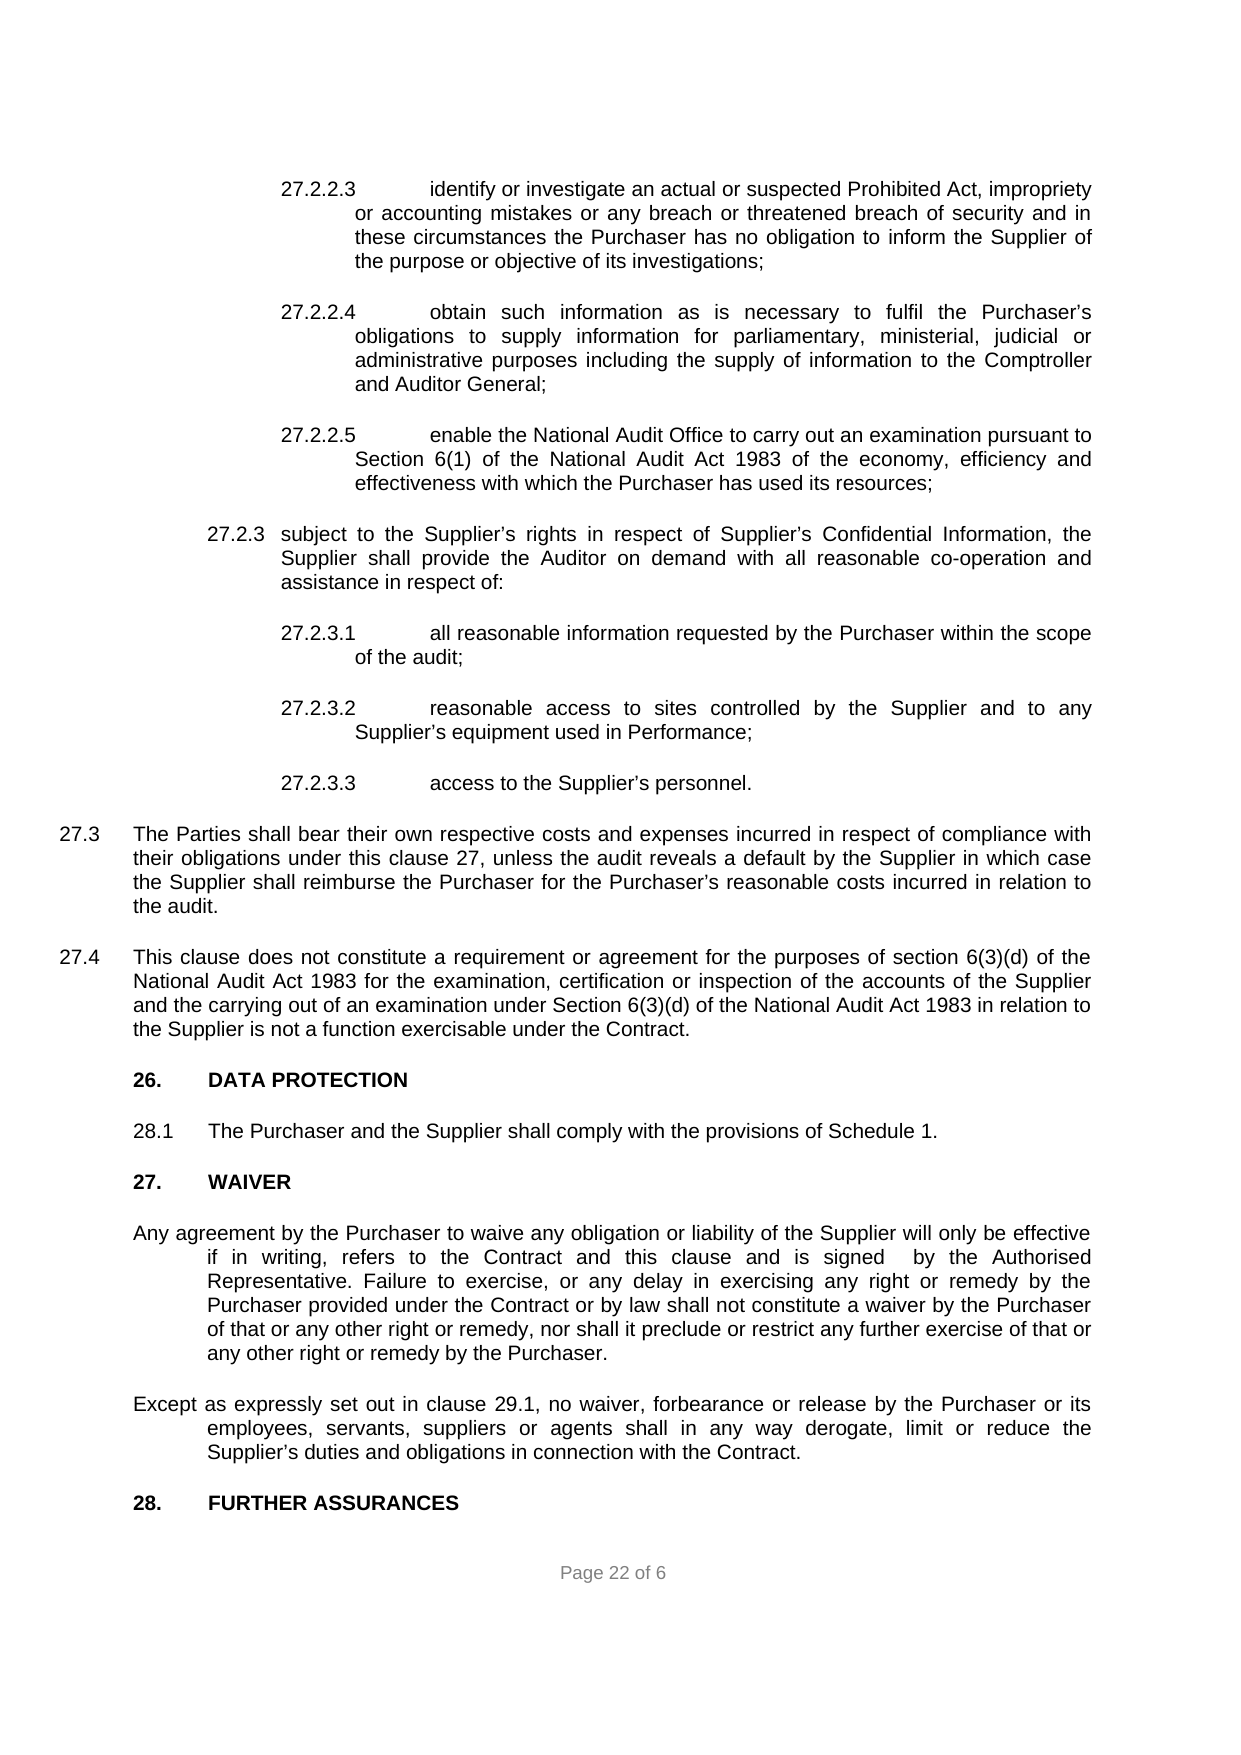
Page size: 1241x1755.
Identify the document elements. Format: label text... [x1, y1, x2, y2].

subtitle WAIVER [133, 1170, 1093, 1194]
text 27.2.2.4 obtain such information as is necessary to fulfil the Purchaser’s obligations to supply information for parliamentary, ministerial, judicial or administrative purposes including the supply of information to the Comptroller and Auditor General; [281, 300, 1093, 396]
text 27.2.3.1 all reasonable information requested by the Purchaser within the scope of the audit; [281, 621, 1093, 669]
text 27.2.3.2 reasonable access to sites controlled by the Supplier and to any Supplier’s equipment used in Performance; [281, 696, 1093, 744]
text 27.4 This clause does not constitute a requirement or agreement for the purposes of section 6(3)(d) of the National Audit Act 1983 for the examination, certification or inspection of the accounts of the Supplier and the carrying out of an examination under Section 6(3)(d) of the National Audit Act 1983 in relation to the Supplier is not a function exercisable under the Contract. [59, 945, 1093, 1041]
text 28.1 The Purchaser and the Supplier shall comply with the provisions of Schedule 1. [133, 1119, 1093, 1143]
subtitle Any agreement by the Purchaser to waive any obligation or liability of the Supplier will only be effective if in writing, refers to the Contract and this clause and is signed by the Authorised Representative. Failure to exercise, or any delay in exercising any right or remedy by the Purchaser provided under the Contract or by law shall not constitute a waiver by the Purchaser of that or any other right or remedy, nor shall it preclude or restrict any further exercise of that or any other right or remedy by the Purchaser. [133, 1221, 1093, 1365]
subtitle Except as expressly set out in clause 29.1, no waiver, forbearance or release by the Purchaser or its employees, servants, suppliers or agents shall in any way derogate, limit or reduce the Supplier’s duties and obligations in connection with the Contract. [133, 1392, 1093, 1464]
text 27.2.3.3 access to the Supplier’s personnel. [281, 771, 1093, 795]
subtitle FURTHER ASSURANCES [133, 1491, 1093, 1515]
text 27.3 The Parties shall bear their own respective costs and expenses incurred in respect of compliance with their obligations under this clause 27, unless the audit reveals a default by the Supplier in which case the Supplier shall reimburse the Purchaser for the Purchaser’s reasonable costs incurred in relation to the audit. [59, 822, 1093, 918]
text 27.2.2.5 enable the National Audit Office to carry out an examination pursuant to Section 6(1) of the National Audit Act 1983 of the economy, efficiency and effectiveness with which the Purchaser has used its resources; [281, 423, 1093, 495]
subtitle DATA PROTECTION [133, 1068, 1093, 1092]
text 27.2.3 subject to the Supplier’s rights in respect of Supplier’s Confidential Information, the Supplier shall provide the Auditor on demand with all reasonable co-operation and assistance in respect of: [207, 522, 1093, 594]
text 27.2.2.3 identify or investigate an actual or suspected Prohibited Act, impropriety or accounting mistakes or any breach or threatened breach of security and in these circumstances the Purchaser has no obligation to inform the Supplier of the purpose or objective of its investigations; [281, 177, 1093, 273]
